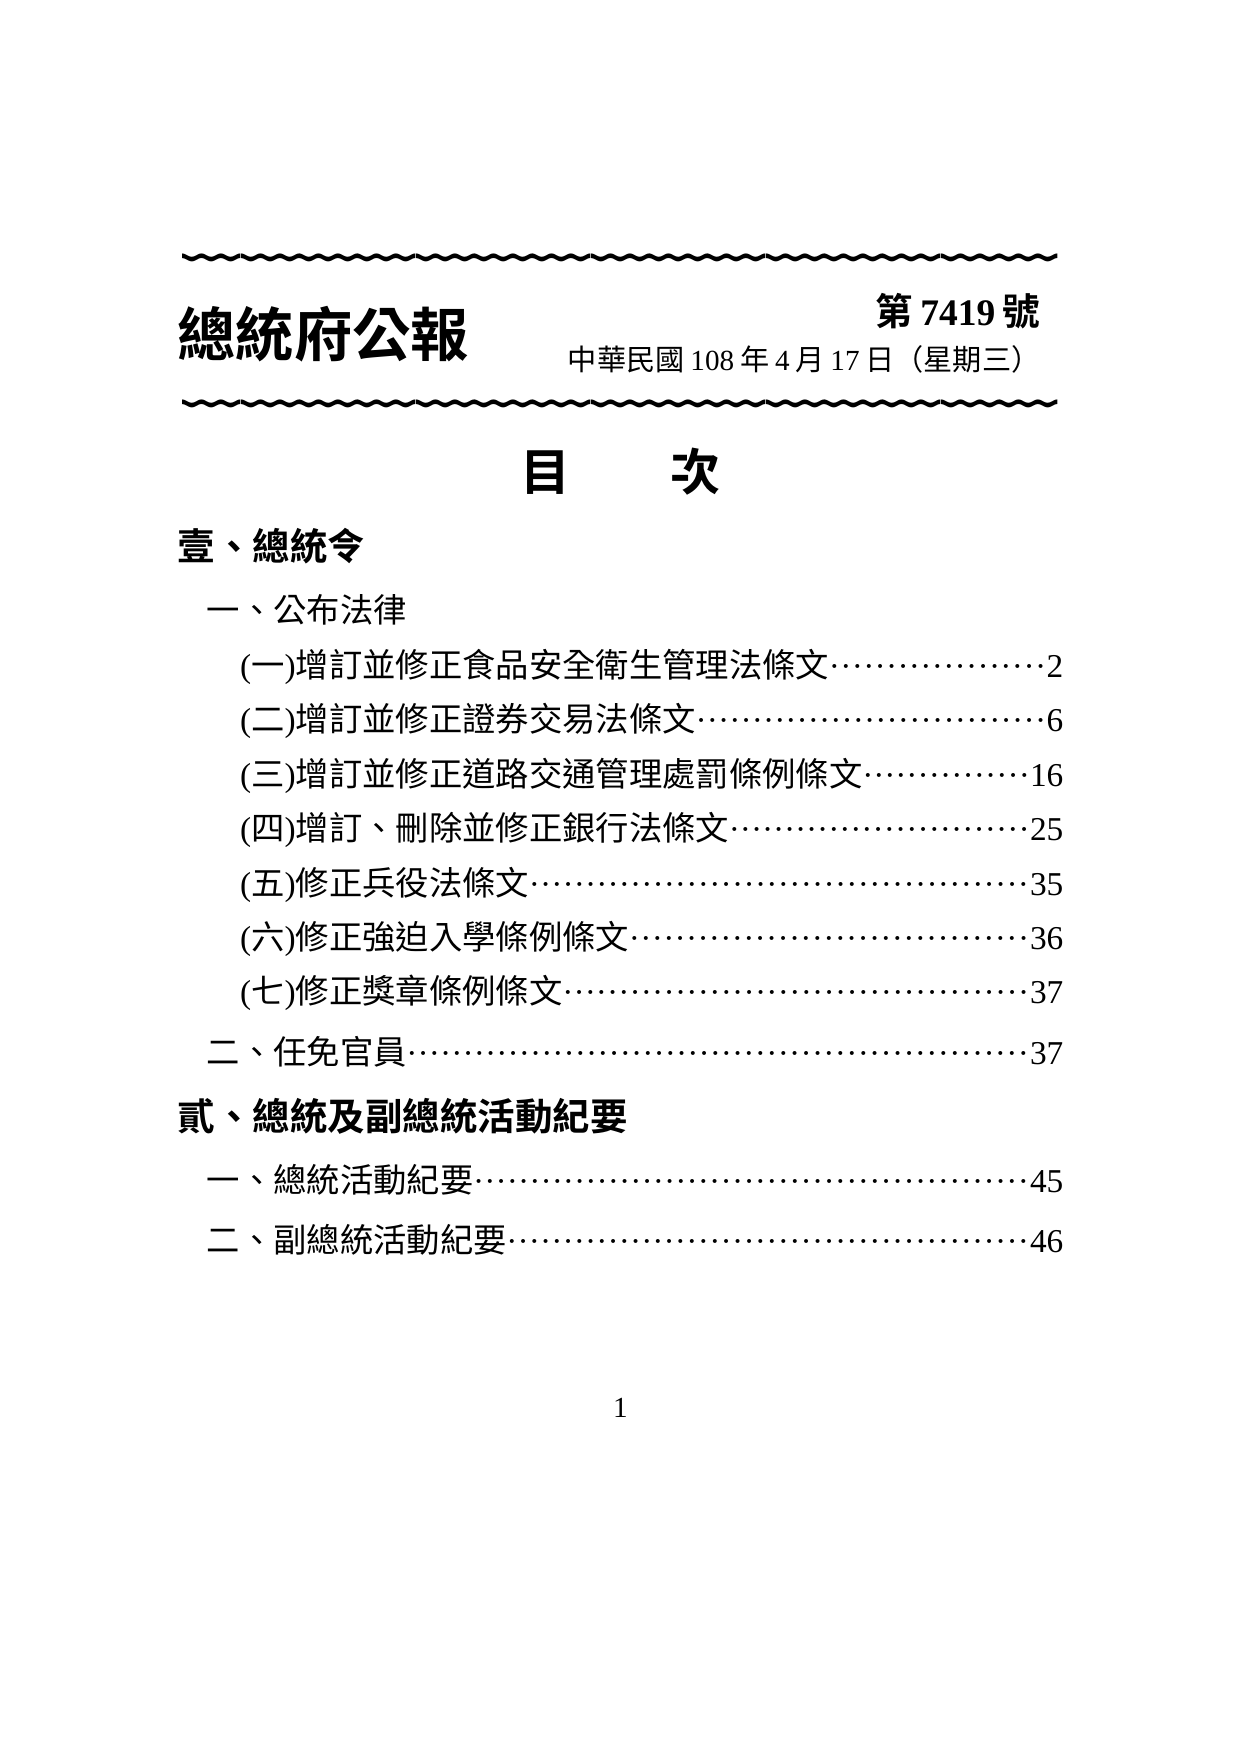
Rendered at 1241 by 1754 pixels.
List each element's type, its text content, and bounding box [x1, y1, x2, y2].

text ﹏﹏﹏﹏﹏﹏﹏﹏﹏﹏﹏﹏﹏﹏﹏ [177, 382, 1063, 407]
text 二、任免官員 37 [206, 1026, 1063, 1074]
text (六)修正強迫入學條例條文 36 [240, 911, 1034, 959]
text ﹏﹏﹏﹏﹏﹏﹏﹏﹏﹏﹏﹏﹏﹏﹏ [177, 236, 1063, 261]
text (三)增訂並修正道路交通管理處罰條例條文 16 [240, 747, 1034, 796]
text 一、總統活動紀要 45 [206, 1153, 1063, 1202]
text 目 次 [177, 432, 1063, 505]
text 貳、總統及副總統活動紀要 [177, 1087, 1063, 1141]
text (四)增訂、刪除並修正銀行法條文 25 [240, 802, 1034, 850]
text 二、副總統活動紀要 46 [206, 1214, 1063, 1262]
text (七)修正獎章條例條文 37 [240, 965, 1034, 1013]
table_header 第7419號 中華民國108年4月17日（星期三） [505, 261, 1051, 382]
text (二)增訂並修正證券交易法條文 6 [240, 693, 1034, 741]
text (五)修正兵役法條文 35 [240, 856, 1034, 904]
text 壹、總統令 [177, 517, 1063, 571]
text 一、公布法律 [206, 584, 1063, 632]
text (一)增訂並修正食品安全衛生管理法條文 2 [240, 638, 1034, 687]
table_header 總統府公報 [166, 261, 505, 382]
